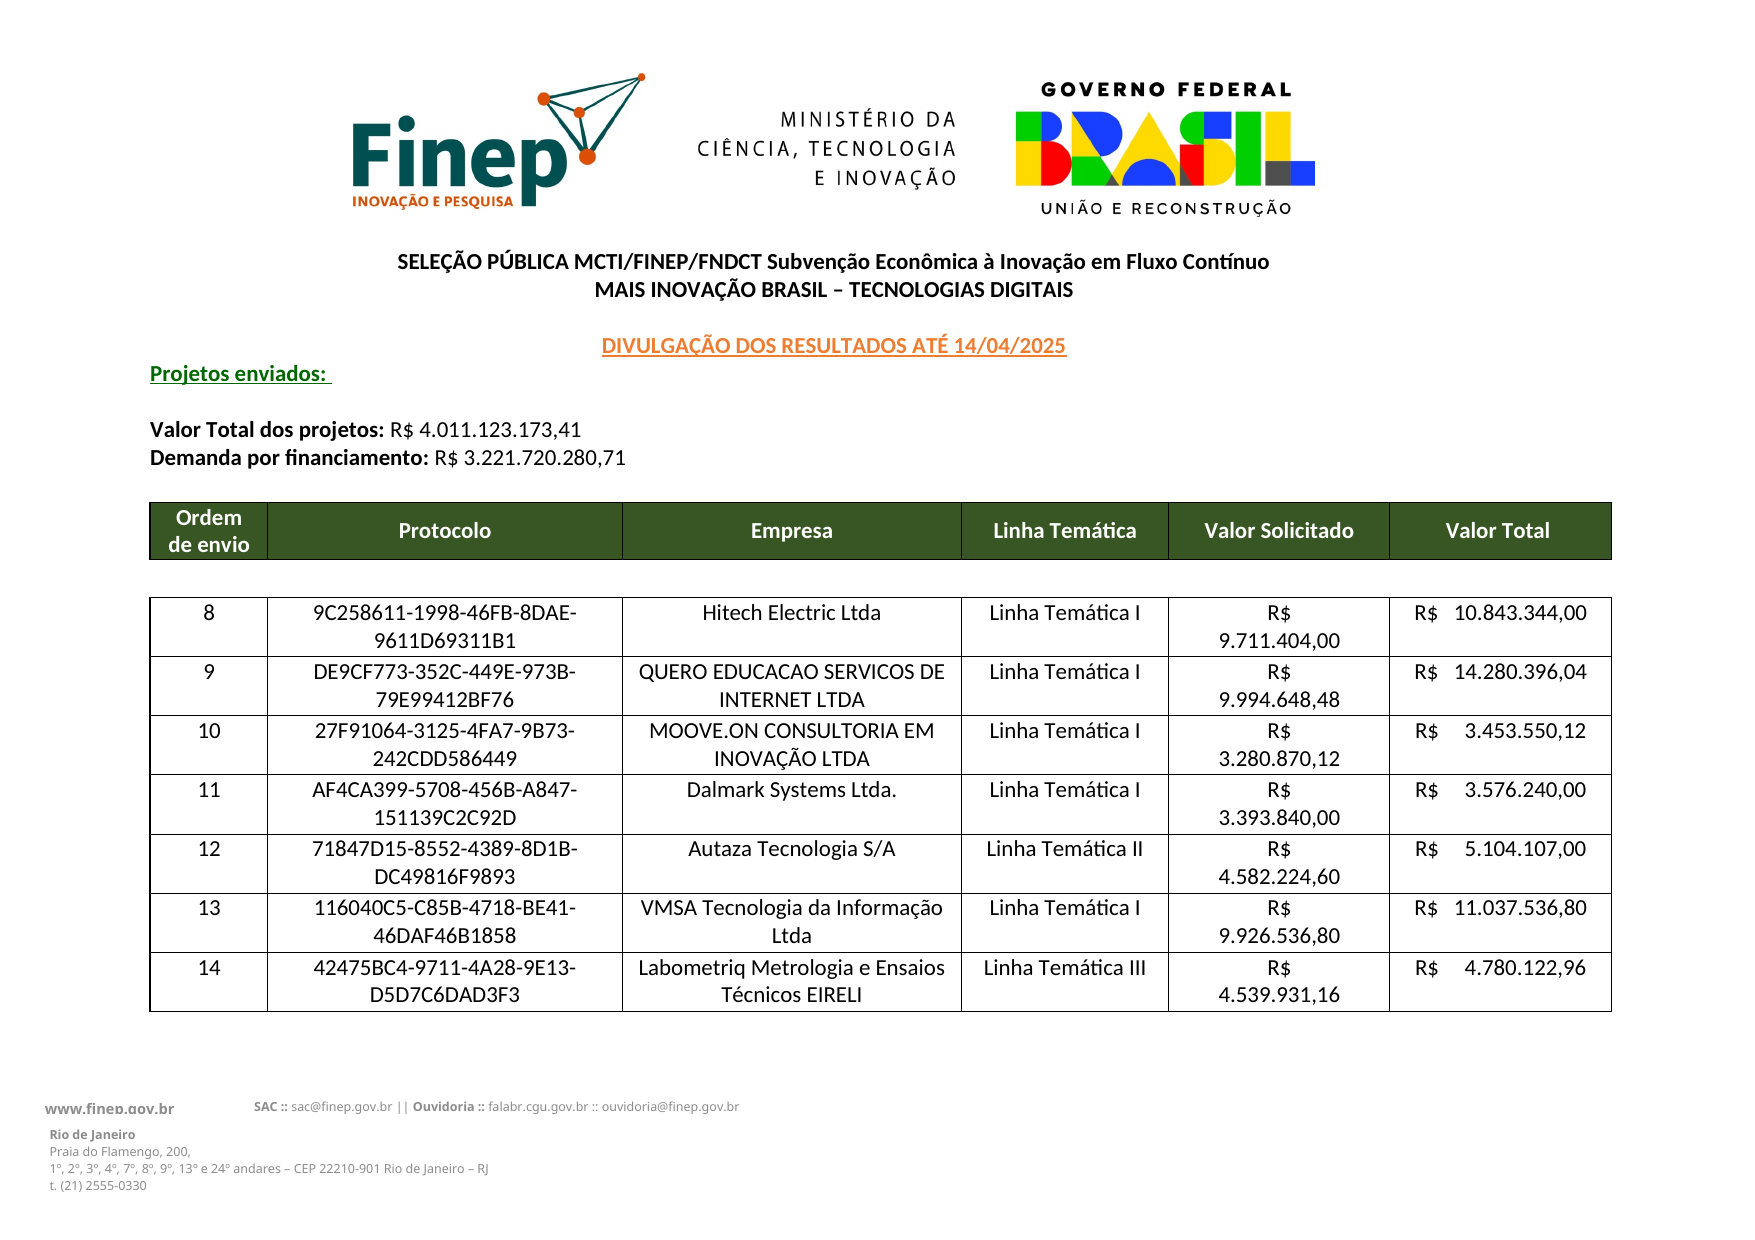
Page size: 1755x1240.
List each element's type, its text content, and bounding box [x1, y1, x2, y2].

table_cell Dalmark Systems Ltda. [623, 775, 961, 833]
table_cell Linha Temática III [962, 953, 1168, 1011]
table_cell R$ 3.393.840,00 [1169, 775, 1389, 833]
table_cell Linha Temática I [962, 775, 1168, 833]
table_cell 27F91064-3125-4FA7-9B73-242CDD586449 [268, 716, 622, 774]
table_cell R$ 10.843.344,00 [1390, 598, 1611, 656]
table_cell Labometriq Metrologia e Ensaios Técnicos EIRELI [623, 953, 961, 1011]
table_cell Hitech Electric Ltda [623, 598, 961, 656]
table_cell AF4CA399-5708-456B-A847-151139C2C92D [268, 775, 622, 833]
table_cell Linha Temática I [962, 657, 1168, 715]
table_cell Autaza Tecnologia S/A [623, 835, 961, 892]
table_cell 9 [151, 657, 267, 715]
table_cell 71847D15-8552-4389-8D1B-DC49816F9893 [268, 835, 622, 892]
table_cell Linha Temática I [962, 598, 1168, 656]
table_cell R$ 3.576.240,00 [1390, 775, 1611, 833]
table_cell VMSA Tecnologia da Informação Ltda [623, 894, 961, 952]
table_cell 13 [151, 894, 267, 952]
table_cell Linha Temática I [962, 894, 1168, 952]
table_cell R$ 9.926.536,80 [1169, 894, 1389, 952]
table_cell 116040C5-C85B-4718-BE41-46DAF46B1858 [268, 894, 622, 952]
table_cell QUERO EDUCACAO SERVICOS DE INTERNET LTDA [623, 657, 961, 715]
table_cell R$ 5.104.107,00 [1390, 835, 1611, 892]
table_cell R$ 11.037.536,80 [1390, 894, 1611, 952]
table_cell DE9CF773-352C-449E-973B-79E99412BF76 [268, 657, 622, 715]
table_cell 11 [151, 775, 267, 833]
table_cell R$ 3.453.550,12 [1390, 716, 1611, 774]
table_cell 14 [151, 953, 267, 1011]
table_cell 8 [151, 598, 267, 656]
table_cell R$ 9.994.648,48 [1169, 657, 1389, 715]
table_cell 42475BC4-9711-4A28-9E13-D5D7C6DAD3F3 [268, 953, 622, 1011]
table_cell R$ 3.280.870,12 [1169, 716, 1389, 774]
table_cell 12 [151, 835, 267, 892]
table_cell R$ 4.582.224,60 [1169, 835, 1389, 892]
table_cell 10 [151, 716, 267, 774]
table_cell Linha Temática I [962, 716, 1168, 774]
table_cell R$ 4.539.931,16 [1169, 953, 1389, 1011]
table_cell MOOVE.ON CONSULTORIA EM INOVAÇÃO LTDA [623, 716, 961, 774]
table_cell R$ 14.280.396,04 [1390, 657, 1611, 715]
table_cell 9C258611-1998-46FB-8DAE-9611D69311B1 [268, 598, 622, 656]
table_cell R$ 4.780.122,96 [1390, 953, 1611, 1011]
table_cell Linha Temática II [962, 835, 1168, 892]
table_cell R$ 9.711.404,00 [1169, 598, 1389, 656]
